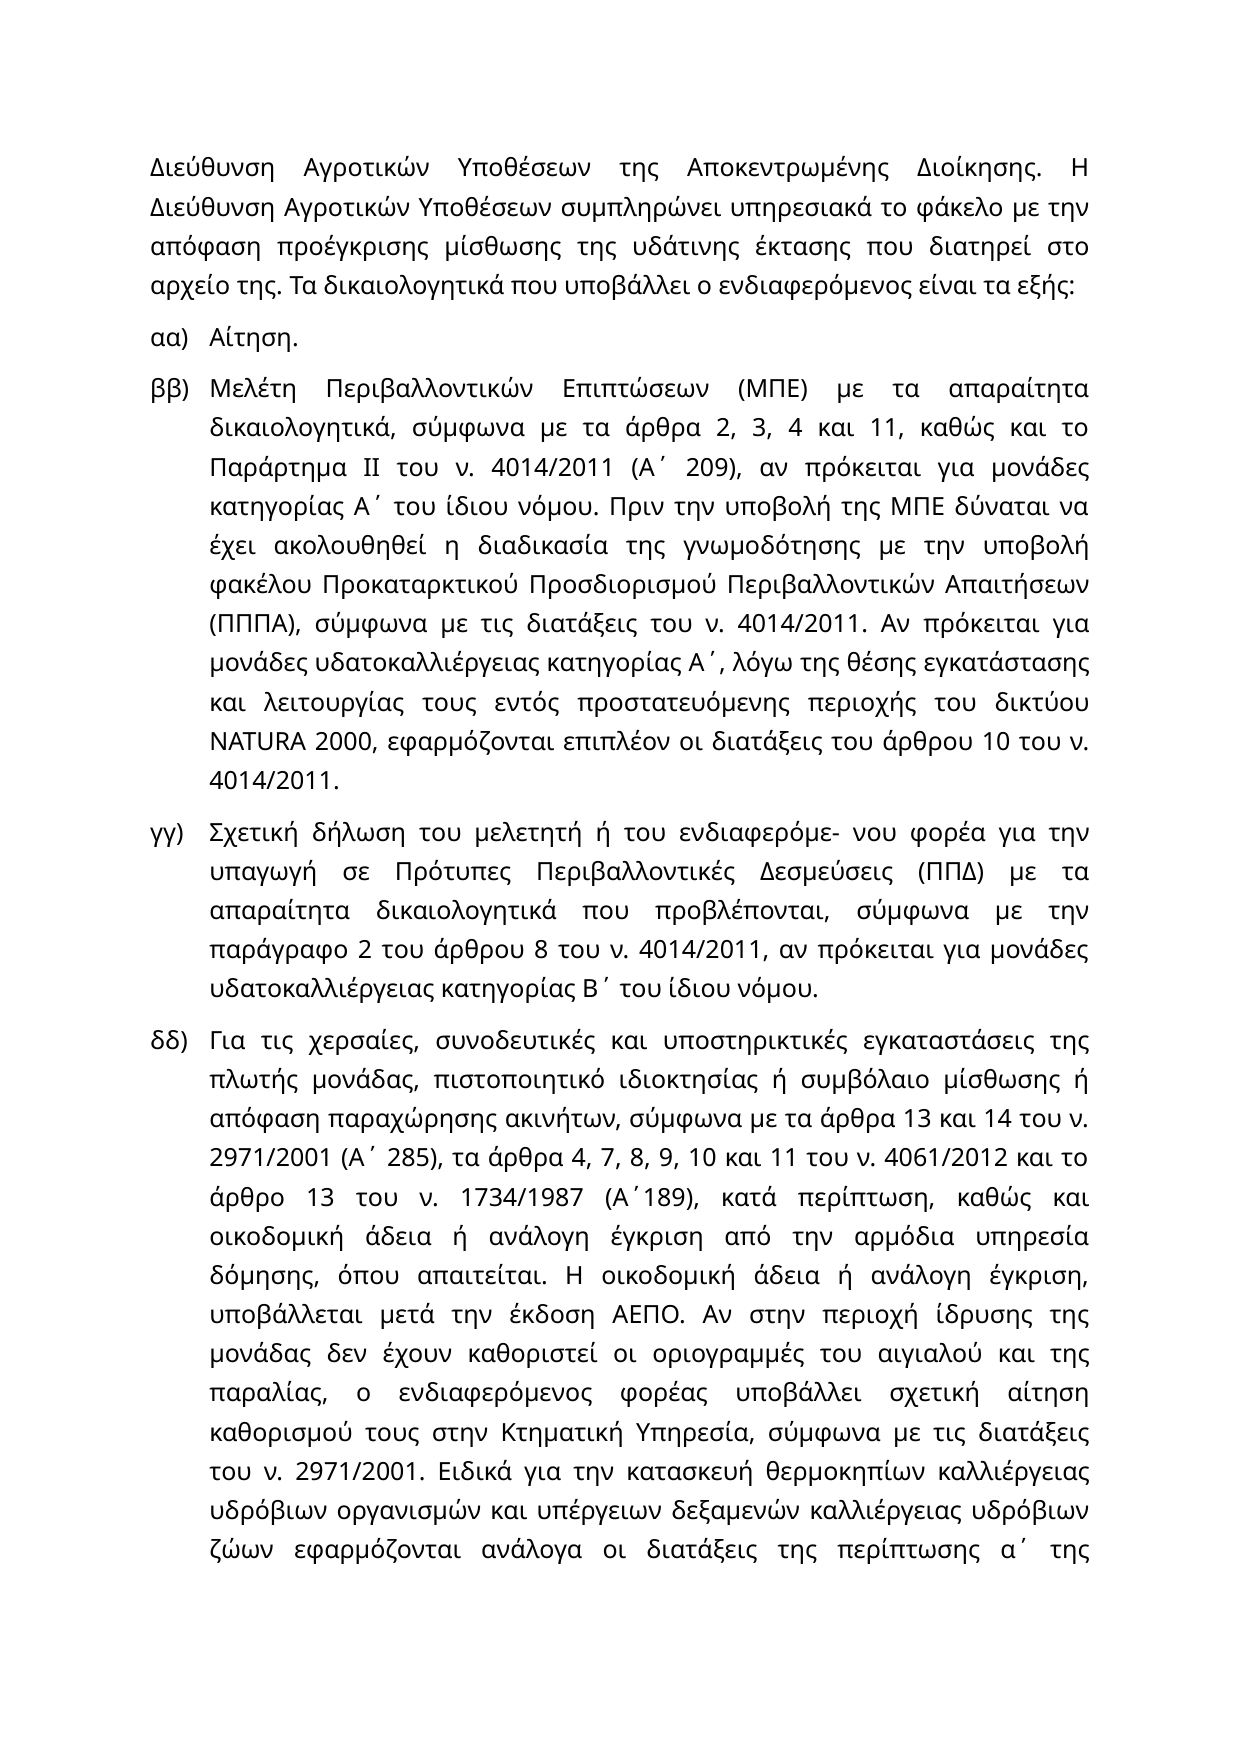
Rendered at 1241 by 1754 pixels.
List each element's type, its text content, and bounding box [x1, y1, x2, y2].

list αα) Αίτηση. [150, 319, 1090, 353]
list ββ) Μελέτη Περιβαλλοντικών Επιπτώσεων (ΜΠΕ) με τα απαραίτητα δικαιολογητικά, σύμφωνα με τα άρθρα 2, 3, 4 και 11, καθώς και το Παράρτημα ΙΙ του ν. 4014/2011 (Α΄ 209), αν πρόκειται για μονάδες κατηγορίας Α΄ του ίδιου νόμου. Πριν την υποβολή της ΜΠΕ δύναται να έχει ακολουθηθεί η διαδικασία της γνωμοδότησης με την υποβολή φακέλου Προκαταρκτικού Προσδιορισμού Περιβαλλοντικών Απαιτήσεων (ΠΠΠΑ), σύμφωνα με τις διατάξεις του ν. 4014/2011. Αν πρόκειται για μονάδες υδατοκαλλιέργειας κατηγορίας Α΄, λόγω της θέσης εγκατάστασης και λειτουργίας τους εντός προστατευόμενης περιοχής του δικτύου NATURA 2000, εφαρμόζονται επιπλέον οι διατάξεις του άρθρου 10 του ν. 4014/2011. [150, 371, 1090, 797]
list γγ) Σχετική δήλωση του μελετητή ή του ενδιαφερόμε- νου φορέα για την υπαγωγή σε Πρότυπες Περιβαλλοντικές Δεσμεύσεις (ΠΠΔ) με τα απαραίτητα δικαιολογητικά που προβλέπονται, σύμφωνα με την παράγραφο 2 του άρθρου 8 του ν. 4014/2011, αν πρόκειται για μονάδες υδατοκαλλιέργειας κατηγορίας Β΄ του ίδιου νόμου. [150, 814, 1090, 1005]
text Διεύθυνση Αγροτικών Υποθέσεων της Αποκεντρωμένης Διοίκησης. Η Διεύθυνση Αγροτικών Υποθέσεων συμπληρώνει υπηρεσιακά το φάκελο με την απόφαση προέγκρισης μίσθωσης της υδάτινης έκτασης που διατηρεί στο αρχείο της. Τα δικαιολογητικά που υποβάλλει ο ενδιαφερόμενος είναι τα εξής: [150, 150, 1090, 302]
list δδ) Για τις χερσαίες, συνοδευτικές και υποστηρικτικές εγκαταστάσεις της πλωτής μονάδας, πιστοποιητικό ιδιοκτησίας ή συμβόλαιο μίσθωσης ή απόφαση παραχώρησης ακινήτων, σύμφωνα με τα άρθρα 13 και 14 του ν. 2971/2001 (Α΄ 285), τα άρθρα 4, 7, 8, 9, 10 και 11 του ν. 4061/2012 και το άρθρο 13 του ν. 1734/1987 (Α΄189), κατά περίπτωση, καθώς και οικοδομική άδεια ή ανάλογη έγκριση από την αρμόδια υπηρεσία δόμησης, όπου απαιτείται. Η οικοδομική άδεια ή ανάλογη έγκριση, υποβάλλεται μετά την έκδοση ΑΕΠΟ. Αν στην περιοχή ίδρυσης της μονάδας δεν έχουν καθοριστεί οι οριογραμμές του αιγιαλού και της παραλίας, ο ενδιαφερόμενος φορέας υποβάλλει σχετική αίτηση καθορισμού τους στην Κτηματική Υπηρεσία, σύμφωνα με τις διατάξεις του ν. 2971/2001. Ειδικά για την κατασκευή θερμοκηπίων καλλιέργειας υδρόβιων οργανισμών και υπέργειων δεξαμενών καλλιέργειας υδρόβιων ζώων εφαρμόζονται ανάλογα οι διατάξεις της περίπτωσης α΄ της [150, 1022, 1090, 1566]
